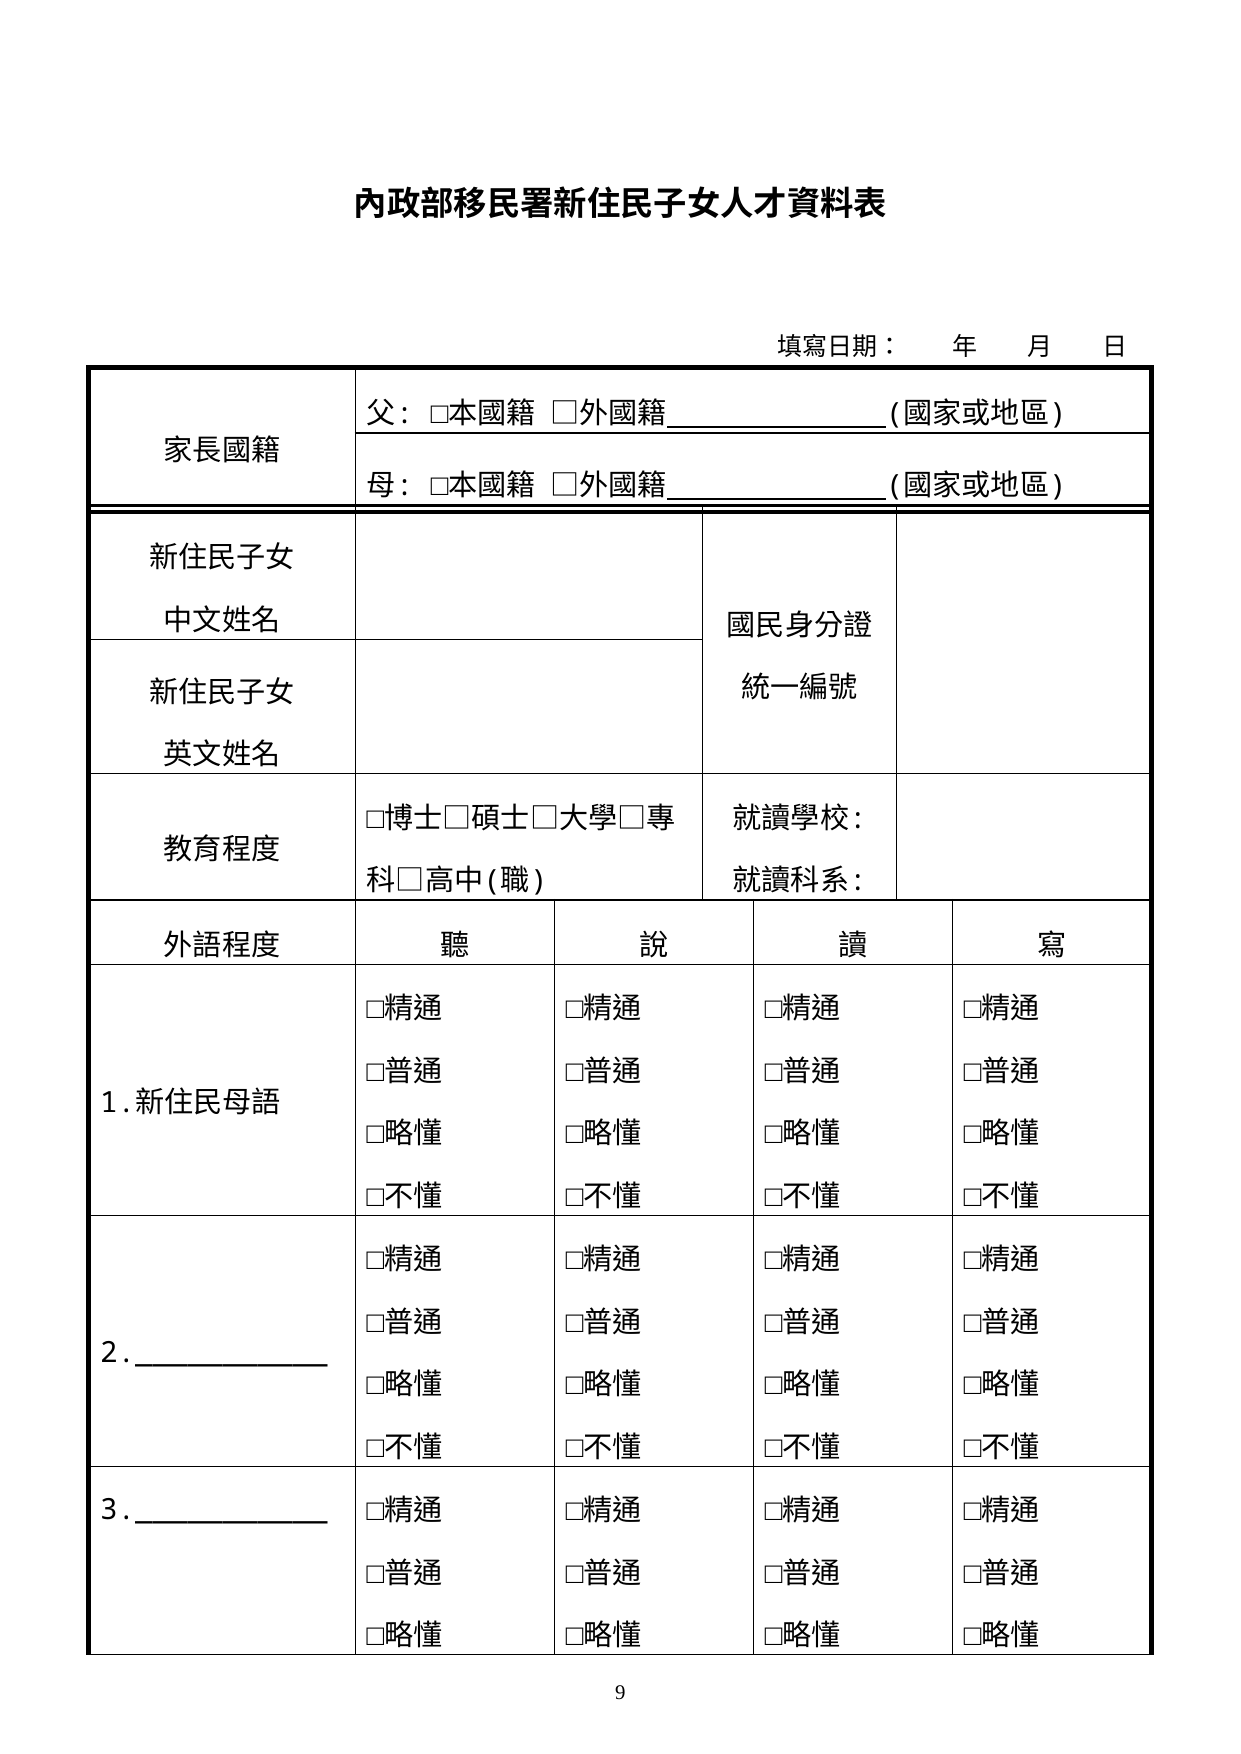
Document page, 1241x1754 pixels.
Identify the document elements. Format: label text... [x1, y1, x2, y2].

table_header 家長國籍 [91, 370, 355, 504]
table_cell □精通 □普通 □略懂 □不懂 [754, 1216, 952, 1466]
table_cell 2.___________ [91, 1216, 355, 1466]
table_cell □精通 □普通 □略懂 □不懂 [754, 965, 952, 1214]
table_cell □精通 □普通 □略懂 [953, 1467, 1149, 1654]
table_cell □精通 □普通 □略懂 □不懂 [953, 1216, 1149, 1466]
table_cell □精通 □普通 □略懂 [356, 1467, 554, 1654]
table_cell 新住民子女 英文姓名 [91, 640, 355, 773]
table_cell 國民身分證統一編號 [703, 514, 896, 773]
table_cell □精通 □普通 □略懂 □不懂 [953, 965, 1149, 1214]
table_cell 說 [555, 901, 753, 963]
table_cell □精通 □普通 □略懂 [754, 1467, 952, 1654]
table_cell □精通 □普通 □略懂 □不懂 [356, 965, 554, 1214]
table_cell 新住民子女 中文姓名 [91, 514, 355, 638]
table_cell 讀 [754, 901, 952, 963]
table_cell 3.___________ [91, 1467, 355, 1654]
table_header 父: □本國籍 □外國籍 (國家或地區) [356, 370, 1149, 432]
text 填寫日期： 年 月 日 [89, 302, 1127, 365]
table_cell 母: □本國籍 □外國籍 (國家或地區) [356, 434, 1149, 504]
table_cell □精通 □普通 □略懂 □不懂 [555, 965, 753, 1214]
table_cell 就讀學校: 就讀科系: [703, 774, 896, 899]
table_cell 1.新住民母語 [91, 965, 355, 1214]
table_cell [356, 640, 702, 773]
table_cell □博士□碩士□大學□專科□高中(職) [356, 774, 702, 899]
table_cell [897, 514, 1149, 773]
table_cell 寫 [953, 901, 1149, 963]
table_cell □精通 □普通 □略懂 □不懂 [356, 1216, 554, 1466]
table_cell □精通 □普通 □略懂 □不懂 [555, 1216, 753, 1466]
table_cell 教育程度 [91, 774, 355, 899]
table_cell 聽 [356, 901, 554, 963]
table_cell [356, 514, 702, 638]
table_cell □精通 □普通 □略懂 [555, 1467, 753, 1654]
table_cell 外語程度 [91, 901, 355, 963]
text 內政部移民署新住民子女人才資料表 [89, 159, 1152, 221]
table_cell [897, 774, 1149, 899]
